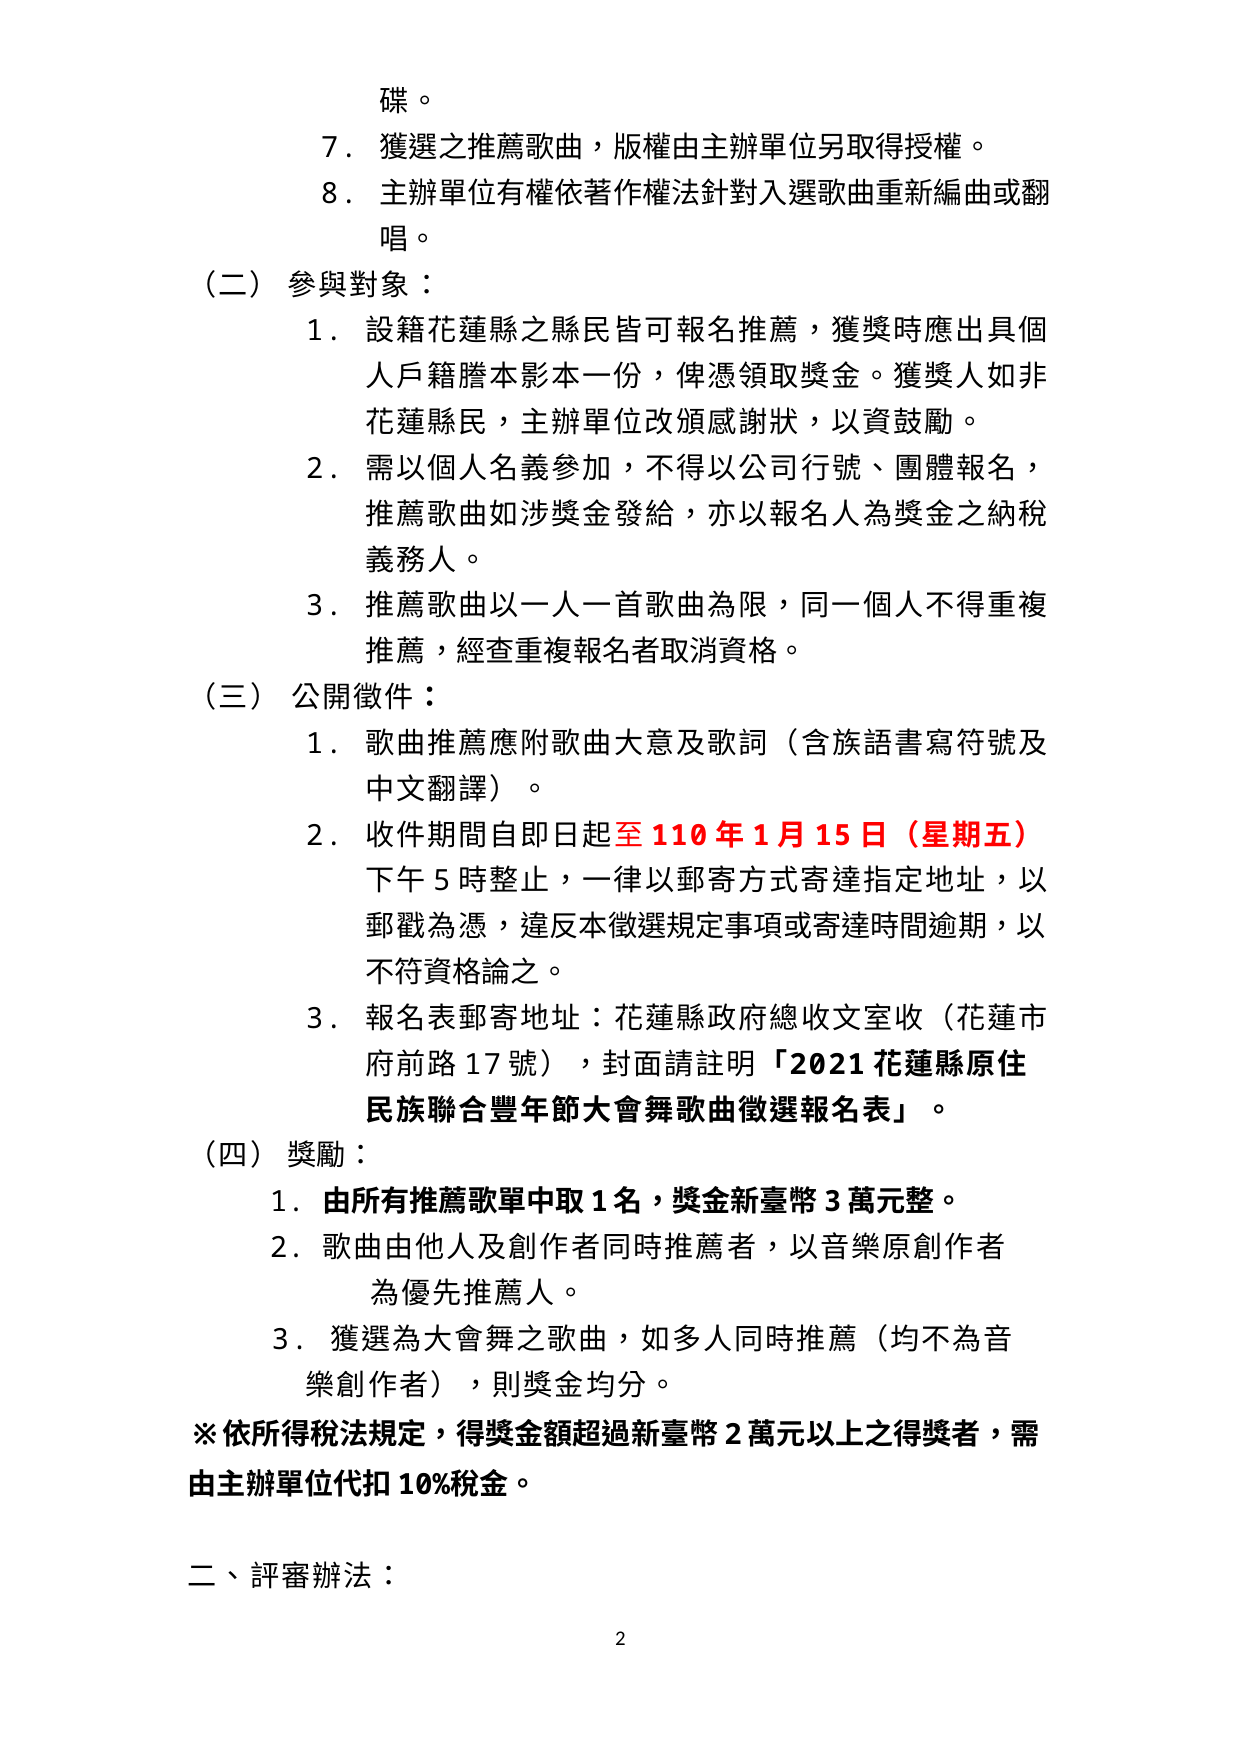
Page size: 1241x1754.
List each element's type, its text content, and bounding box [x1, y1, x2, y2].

list 獲選之推薦歌曲，版權由主辦單位另取得授權。 [321, 121, 1053, 167]
text 二、評審辦法： [187, 1550, 1053, 1596]
list 主辦單位有權依著作權法針對入選歌曲重新編曲或翻唱。 [321, 167, 1053, 258]
list 獎勵： [187, 1129, 1053, 1175]
text ※依所得稅法規定，得獎金額超過新臺幣2萬元以上之得獎者，需由主辦單位代扣10%稅金。 [187, 1404, 1053, 1504]
list 公開徵件： [187, 671, 1053, 717]
text 2. 歌曲由他人及創作者同時推薦者，以音樂原創作者 [217, 1221, 1053, 1267]
text 1. 由所有推薦歌單中取1名，獎金新臺幣3萬元整。 [217, 1175, 1053, 1221]
list 參與對象： [187, 258, 1053, 304]
list 收件期間自即日起至110年1月15日（星期五）下午5時整止，一律以郵寄方式寄達指定地址，以郵戳為憑，違反本徵選規定事項或寄達時間逾期，以不符資格論之。 [306, 808, 1053, 992]
text 樂創作者），則獎金均分。 [306, 1358, 1053, 1404]
list 設籍花蓮縣之縣民皆可報名推薦，獲獎時應出具個人戶籍謄本影本一份，俾憑領取獎金。獲獎人如非花蓮縣民，主辦單位改頒感謝狀，以資鼓勵。 [306, 304, 1053, 442]
list 歌曲推薦應附歌曲大意及歌詞（含族語書寫符號及中文翻譯）。 [306, 717, 1053, 808]
list 歌曲如為推薦人自行創作，應同意授權本府製作成各種文宣品（畫冊、光碟、網路、軟體、重製）發行，利用各媒體公開播放、公開傳輸、公開表演及其他非營利之用，並填具著作權授權同意書，未獲選之創作歌曲，本府將發還原創作光碟。 [321, 75, 1053, 121]
list 推薦歌曲以一人一首歌曲為限，同一個人不得重複推薦，經查重複報名者取消資格。 [306, 579, 1053, 671]
text 為優先推薦人。 [312, 1267, 1053, 1312]
list 需以個人名義參加，不得以公司行號、團體報名，推薦歌曲如涉獎金發給，亦以報名人為獎金之納稅義務人。 [306, 442, 1053, 579]
text 3. 獲選為大會舞之歌曲，如多人同時推薦（均不為音 [193, 1312, 1053, 1358]
list 報名表郵寄地址：花蓮縣政府總收文室收（花蓮市府前路17號），封面請註明「2021花蓮縣原住民族聯合豐年節大會舞歌曲徵選報名表」。 [306, 992, 1053, 1129]
